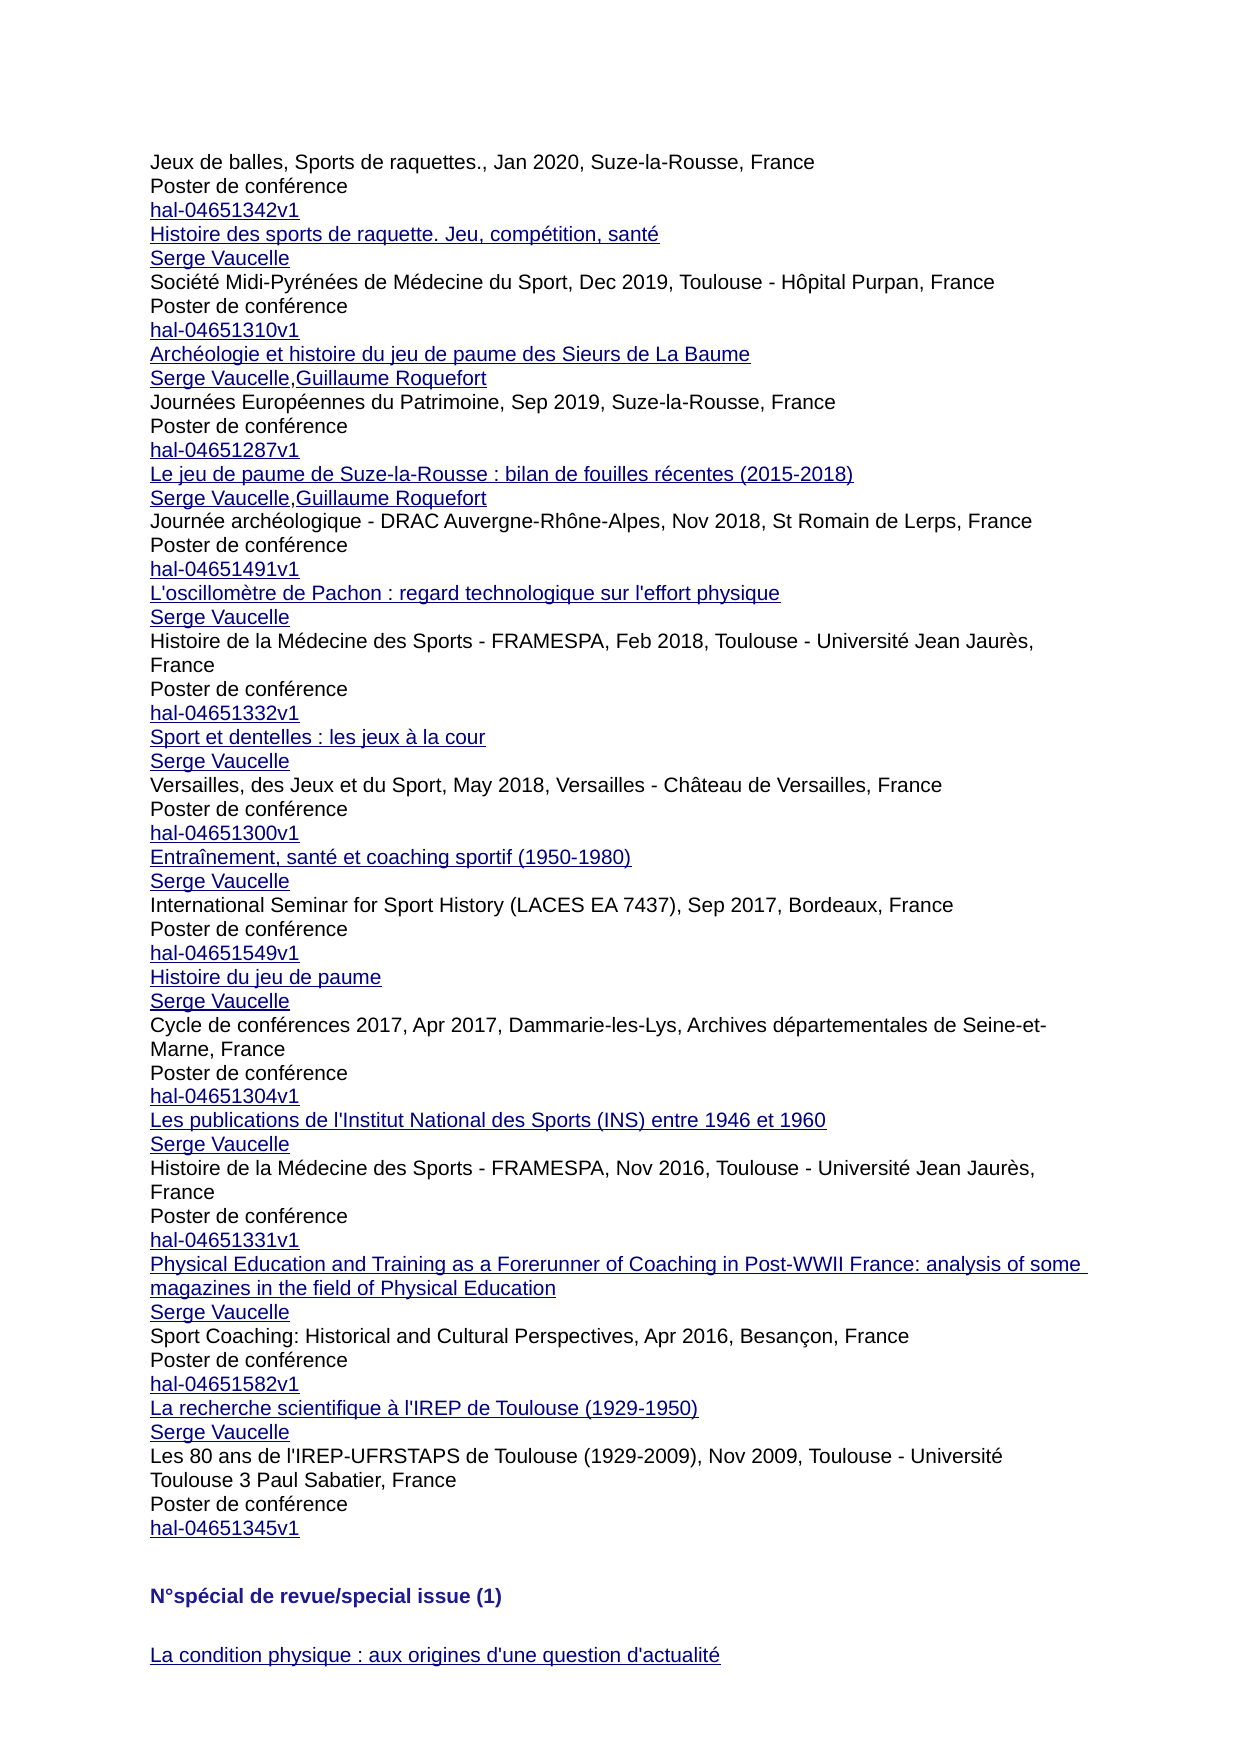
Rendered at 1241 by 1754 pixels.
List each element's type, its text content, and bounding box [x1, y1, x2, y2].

table_cell Le jeu de paume de Suze-la-Rousse : bilan de fouilles récentes (2015-2018) Serge Vaucelle,Guillaume Roquefort Journée archéologique - DRAC Auvergne-Rhône-Alpes, Nov 2018, St Romain de Lerps, France Poster de conférence hal-04651491v1 [150, 461, 1090, 581]
table_header La condition physique : aux origines d'une question d'actualité [150, 1643, 1090, 1667]
table_cell Archéologie et histoire du jeu de paume des Sieurs de La Baume Serge Vaucelle,Guillaume Roquefort Journées Européennes du Patrimoine, Sep 2019, Suze-la-Rousse, France Poster de conférence hal-04651287v1 [150, 342, 1090, 461]
table_cell Physical Education and Training as a Forerunner of Coaching in Post-WWII France: analysis of some magazines in the field of Physical Education Serge Vaucelle Sport Coaching: Historical and Cultural Perspectives, Apr 2016, Besançon, France Poster de conférence hal-04651582v1 [150, 1252, 1090, 1396]
table_cell Les publications de l'Institut National des Sports (INS) entre 1946 et 1960 Serge Vaucelle Histoire de la Médecine des Sports - FRAMESPA, Nov 2016, Toulouse - Université Jean Jaurès, France Poster de conférence hal-04651331v1 [150, 1108, 1090, 1252]
table_cell Histoire des sports de raquette. Jeu, compétition, santé Serge Vaucelle Société Midi-Pyrénées de Médecine du Sport, Dec 2019, Toulouse - Hôpital Purpan, France Poster de conférence hal-04651310v1 [150, 222, 1090, 342]
table_cell Histoire du jeu de paume Serge Vaucelle Cycle de conférences 2017, Apr 2017, Dammarie-les-Lys, Archives départementales de Seine-et-Marne, France Poster de conférence hal-04651304v1 [150, 965, 1090, 1108]
table_cell Jeux de balles, Sports de raquettes., Jan 2020, Suze-la-Rousse, France Poster de conférence hal-04651342v1 [150, 150, 1090, 222]
table_cell Entraînement, santé et coaching sportif (1950-1980) Serge Vaucelle International Seminar for Sport History (LACES EA 7437), Sep 2017, Bordeaux, France Poster de conférence hal-04651549v1 [150, 845, 1090, 964]
table_cell Sport et dentelles : les jeux à la cour Serge Vaucelle Versailles, des Jeux et du Sport, May 2018, Versailles - Château de Versailles, France Poster de conférence hal-04651300v1 [150, 725, 1090, 845]
table_cell L'oscillomètre de Pachon : regard technologique sur l'effort physique Serge Vaucelle Histoire de la Médecine des Sports - FRAMESPA, Feb 2018, Toulouse - Université Jean Jaurès, France Poster de conférence hal-04651332v1 [150, 581, 1090, 725]
table_cell La recherche scientifique à l'IREP de Toulouse (1929-1950) Serge Vaucelle Les 80 ans de l'IREP-UFRSTAPS de Toulouse (1929-2009), Nov 2009, Toulouse - Université Toulouse 3 Paul Sabatier, France Poster de conférence hal-04651345v1 [150, 1396, 1090, 1539]
subtitle N°spécial de revue/special issue (1) [150, 1584, 1090, 1608]
